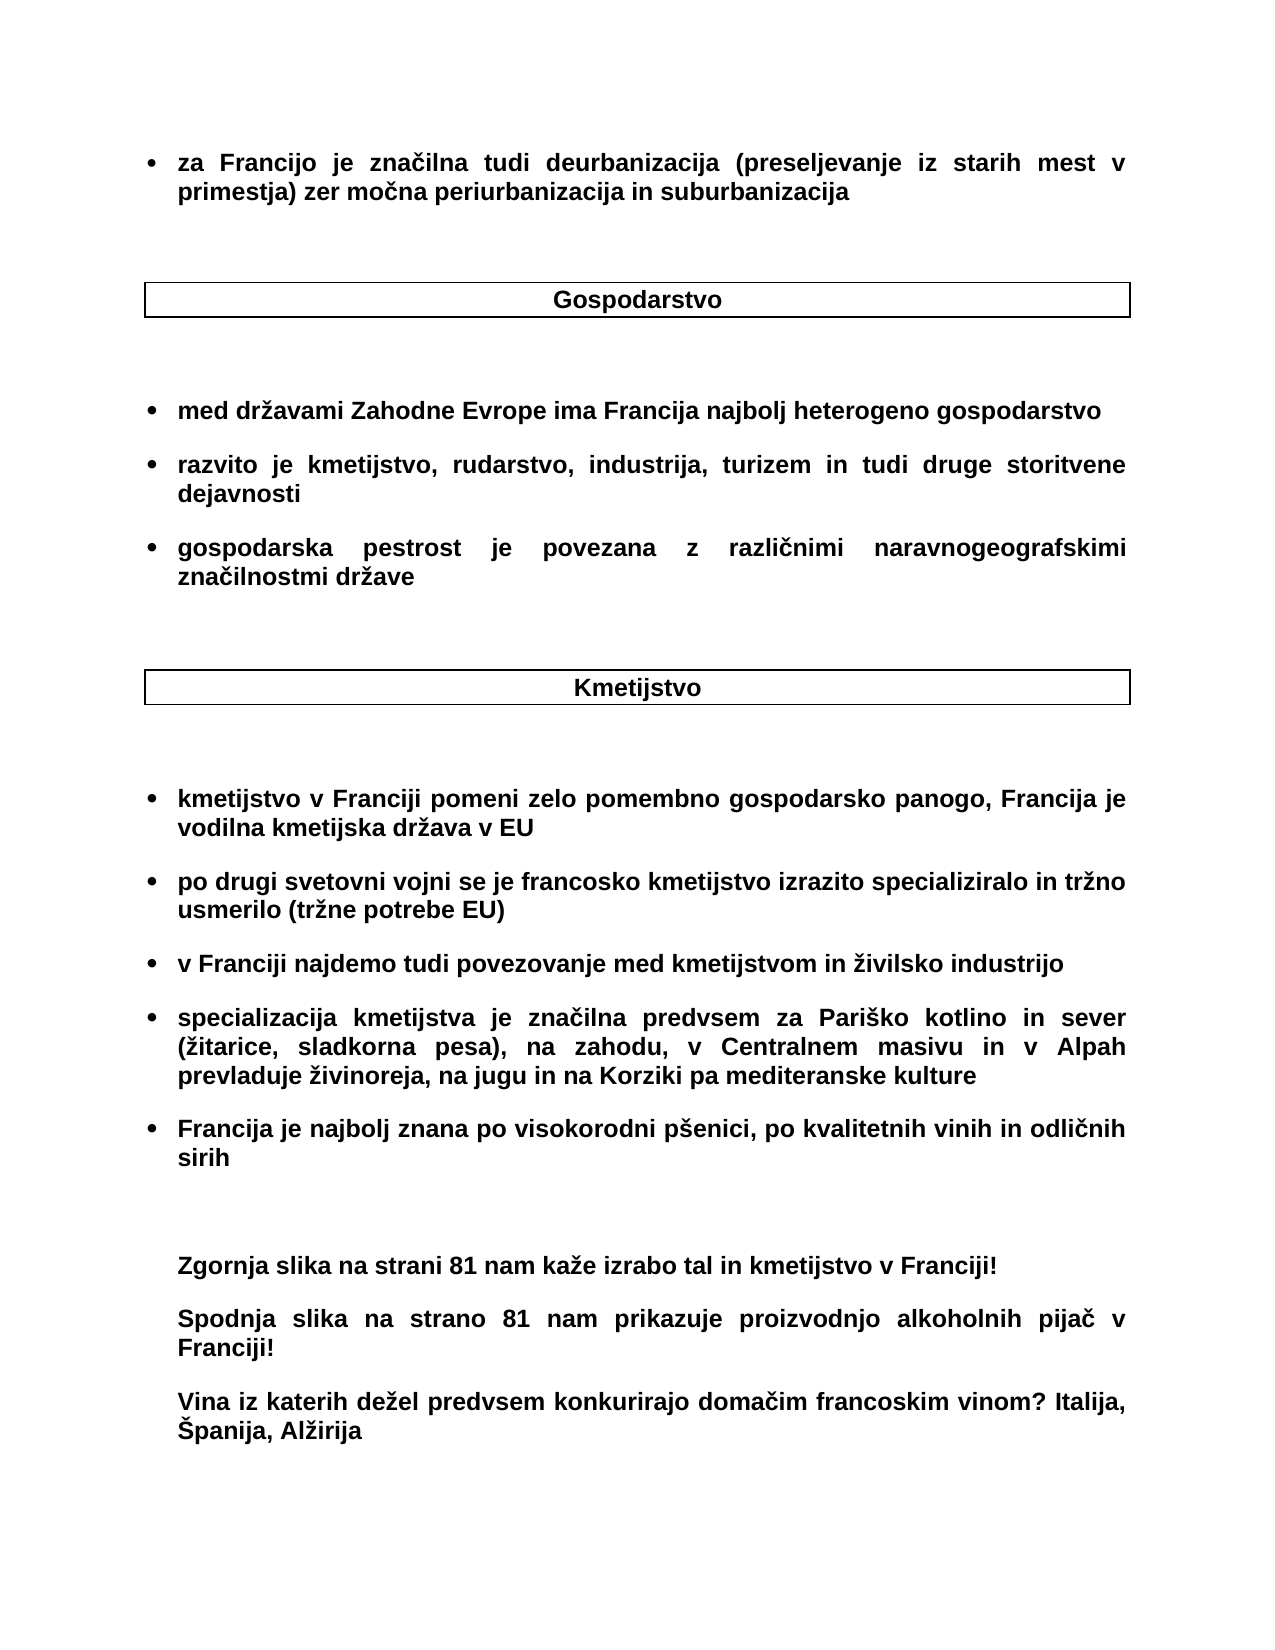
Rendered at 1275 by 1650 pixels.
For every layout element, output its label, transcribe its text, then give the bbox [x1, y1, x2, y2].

list med državami Zahodne Evrope ima Francija najbolj heterogeno gospodarstvo [148, 396, 1127, 425]
list Francija je najbolj znana po visokorodni pšenici, po kvalitetnih vinih in odličnih sirih [148, 1114, 1127, 1172]
list specializacija kmetijstva je značilna predvsem za Pariško kotlino in sever (žitarice, sladkorna pesa), na zahodu, v Centralnem masivu in v Alpah prevladuje živinoreja, na jugu in na Korziki pa mediteranske kulture [148, 1003, 1127, 1089]
text Kmetijstvo [146, 671, 1129, 704]
list razvito je kmetijstvo, rudarstvo, industrija, turizem in tudi druge storitvene dejavnosti [148, 450, 1127, 508]
text Vina iz katerih dežel predvsem konkurirajo domačim francoskim vinom? Italija, Španija, Alžirija [177, 1387, 1127, 1444]
list za Francijo je značilna tudi deurbanizacija (preseljevanje iz starih mest v primestja) zer močna periurbanizacija in suburbanizacija [148, 148, 1127, 205]
text Spodnja slika na strano 81 nam prikazuje proizvodnjo alkoholnih pijač v Franciji! [177, 1304, 1127, 1362]
list v Franciji najdemo tudi povezovanje med kmetijstvom in živilsko industrijo [148, 949, 1127, 978]
text Gospodarstvo [146, 283, 1129, 316]
text Zgornja slika na strani 81 nam kaže izrabo tal in kmetijstvo v Franciji! [177, 1251, 1127, 1279]
list kmetijstvo v Franciji pomeni zelo pomembno gospodarsko panogo, Francija je vodilna kmetijska država v EU [148, 784, 1127, 842]
list gospodarska pestrost je povezana z različnimi naravnogeografskimi značilnostmi države [148, 533, 1127, 590]
list po drugi svetovni vojni se je francosko kmetijstvo izrazito specializiralo in tržno usmerilo (tržne potrebe EU) [148, 867, 1127, 924]
